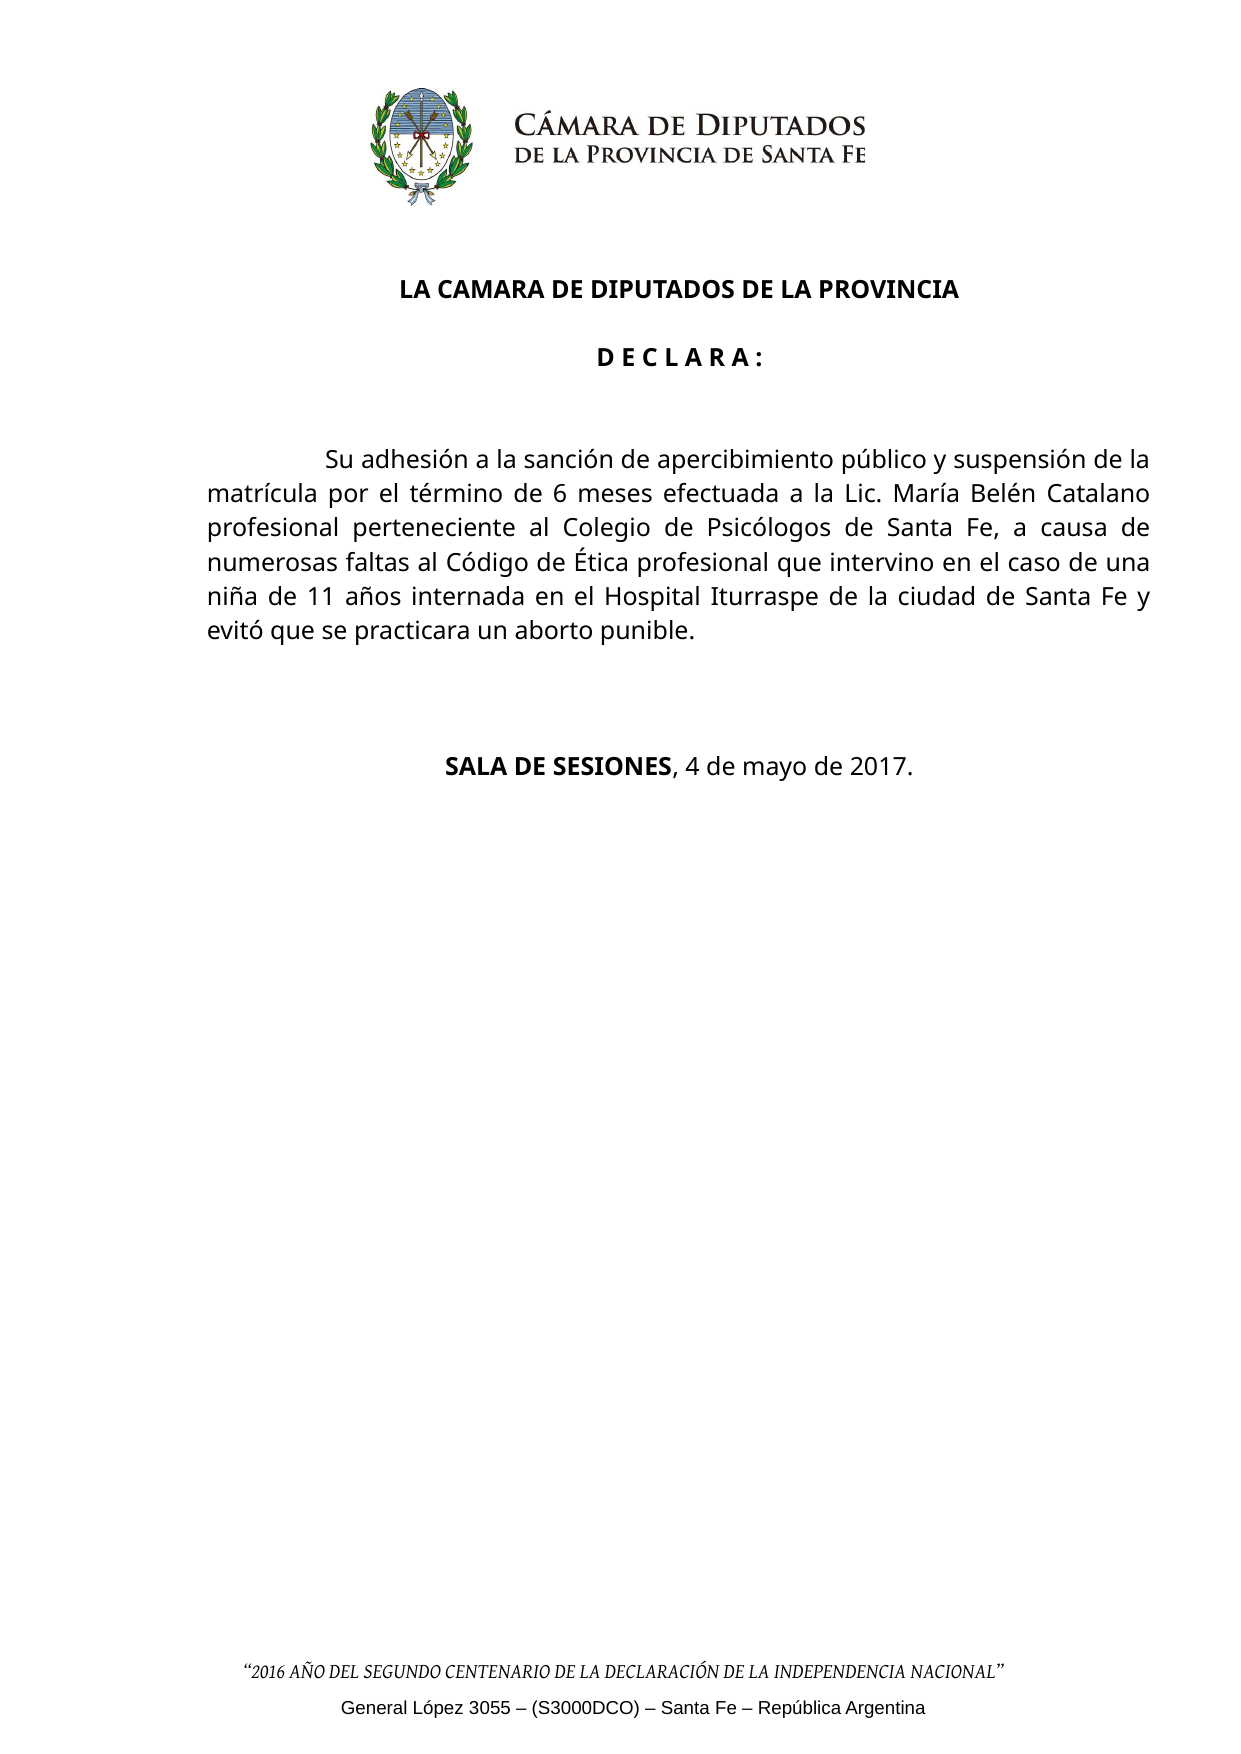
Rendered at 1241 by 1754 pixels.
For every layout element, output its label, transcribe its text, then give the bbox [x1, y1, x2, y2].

text Su adhesión a la sanción de apercibimiento público y suspensión de la matrícula por el término de 6 meses efectuada a la Lic. María Belén Catalano profesional perteneciente al Colegio de Psicólogos de Santa Fe, a causa de numerosas faltas al Código de Ética profesional que intervino en el caso de una niña de 11 años internada en el Hospital Iturraspe de la ciudad de Santa Fe y evitó que se practicara un aborto punible. [207, 442, 1152, 646]
text SALA DE SESIONES, 4 de mayo de 2017. [207, 748, 1152, 783]
text LA CAMARA DE DIPUTADOS DE LA PROVINCIA [207, 272, 1152, 306]
text D E C L A R A : [207, 340, 1152, 374]
picture [370, 88, 866, 210]
